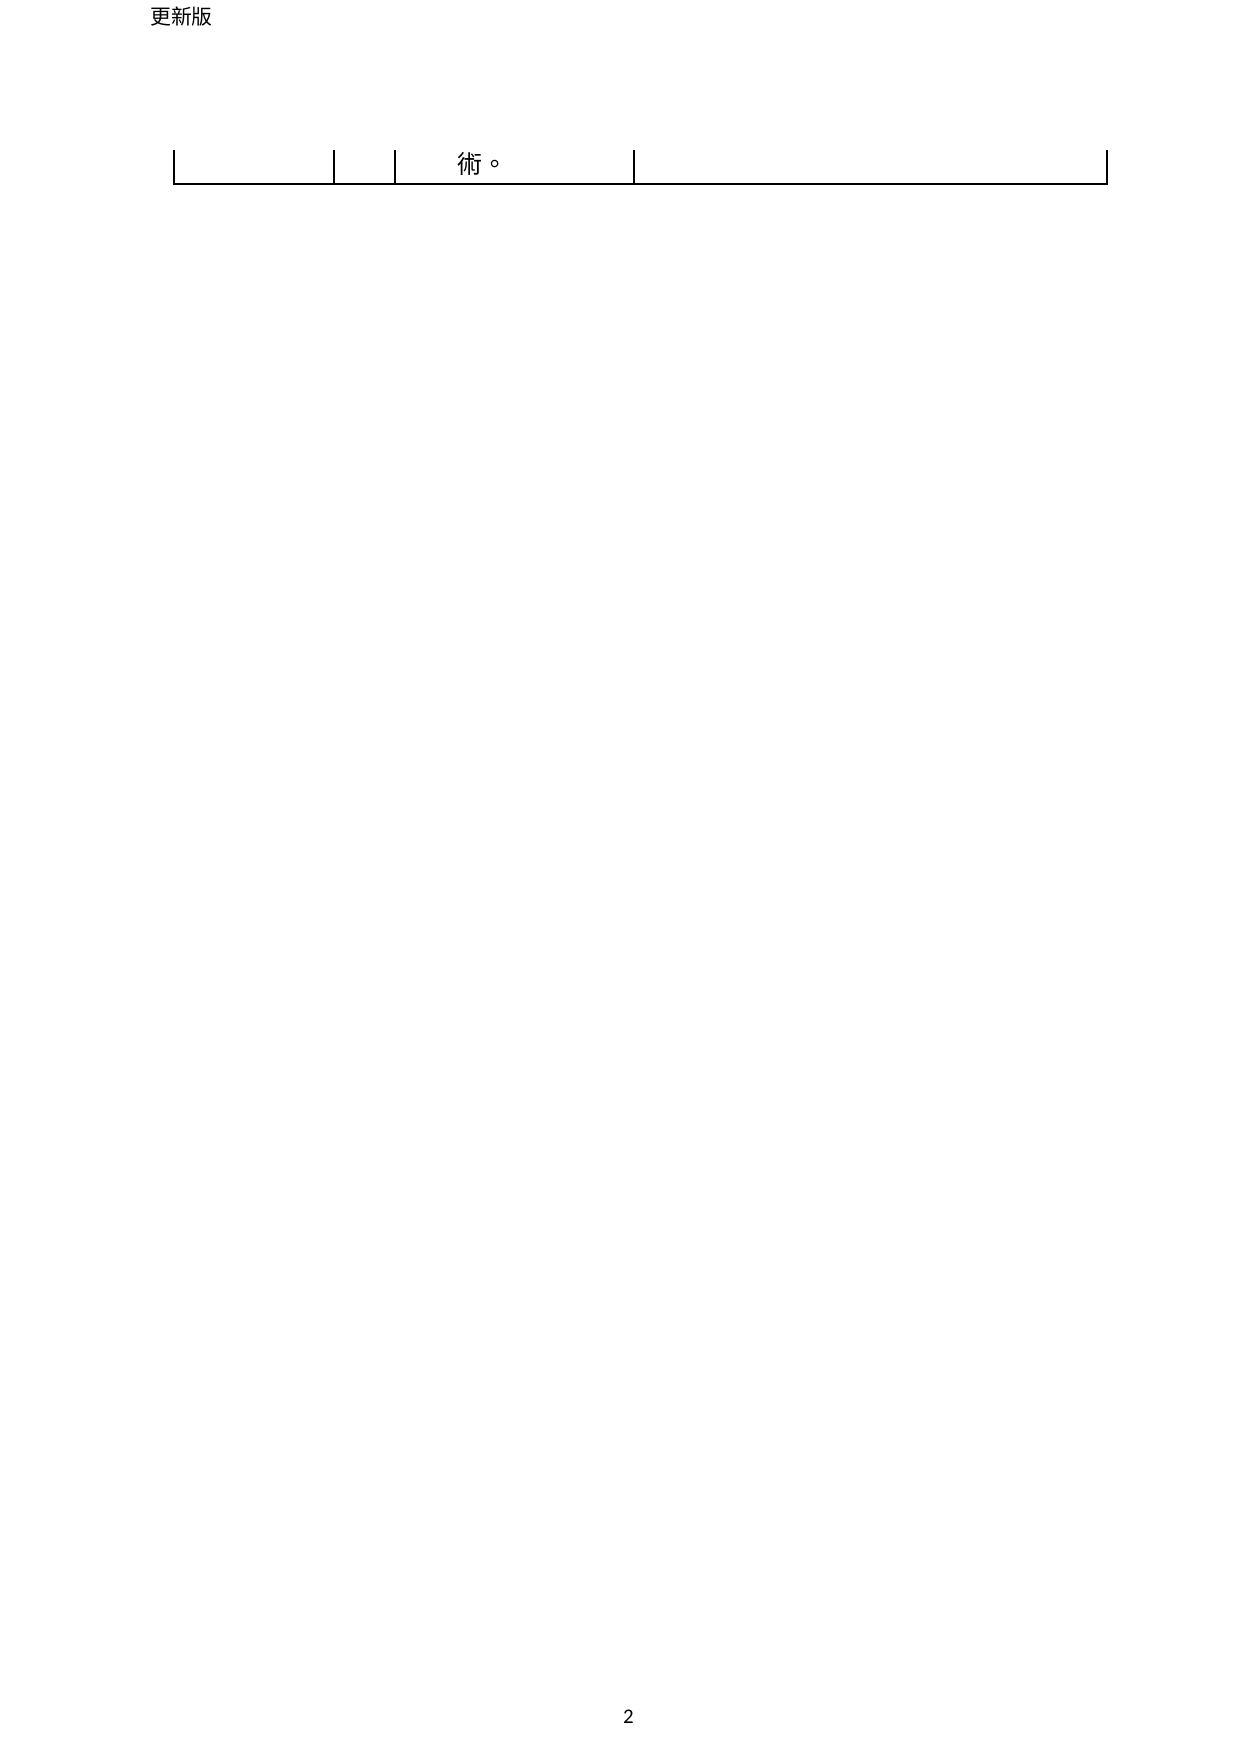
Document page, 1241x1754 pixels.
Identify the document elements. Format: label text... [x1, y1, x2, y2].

table_cell [335, 150, 394, 180]
table_cell [175, 150, 333, 180]
table_cell 術。 [396, 150, 633, 180]
table_cell [635, 150, 1106, 180]
